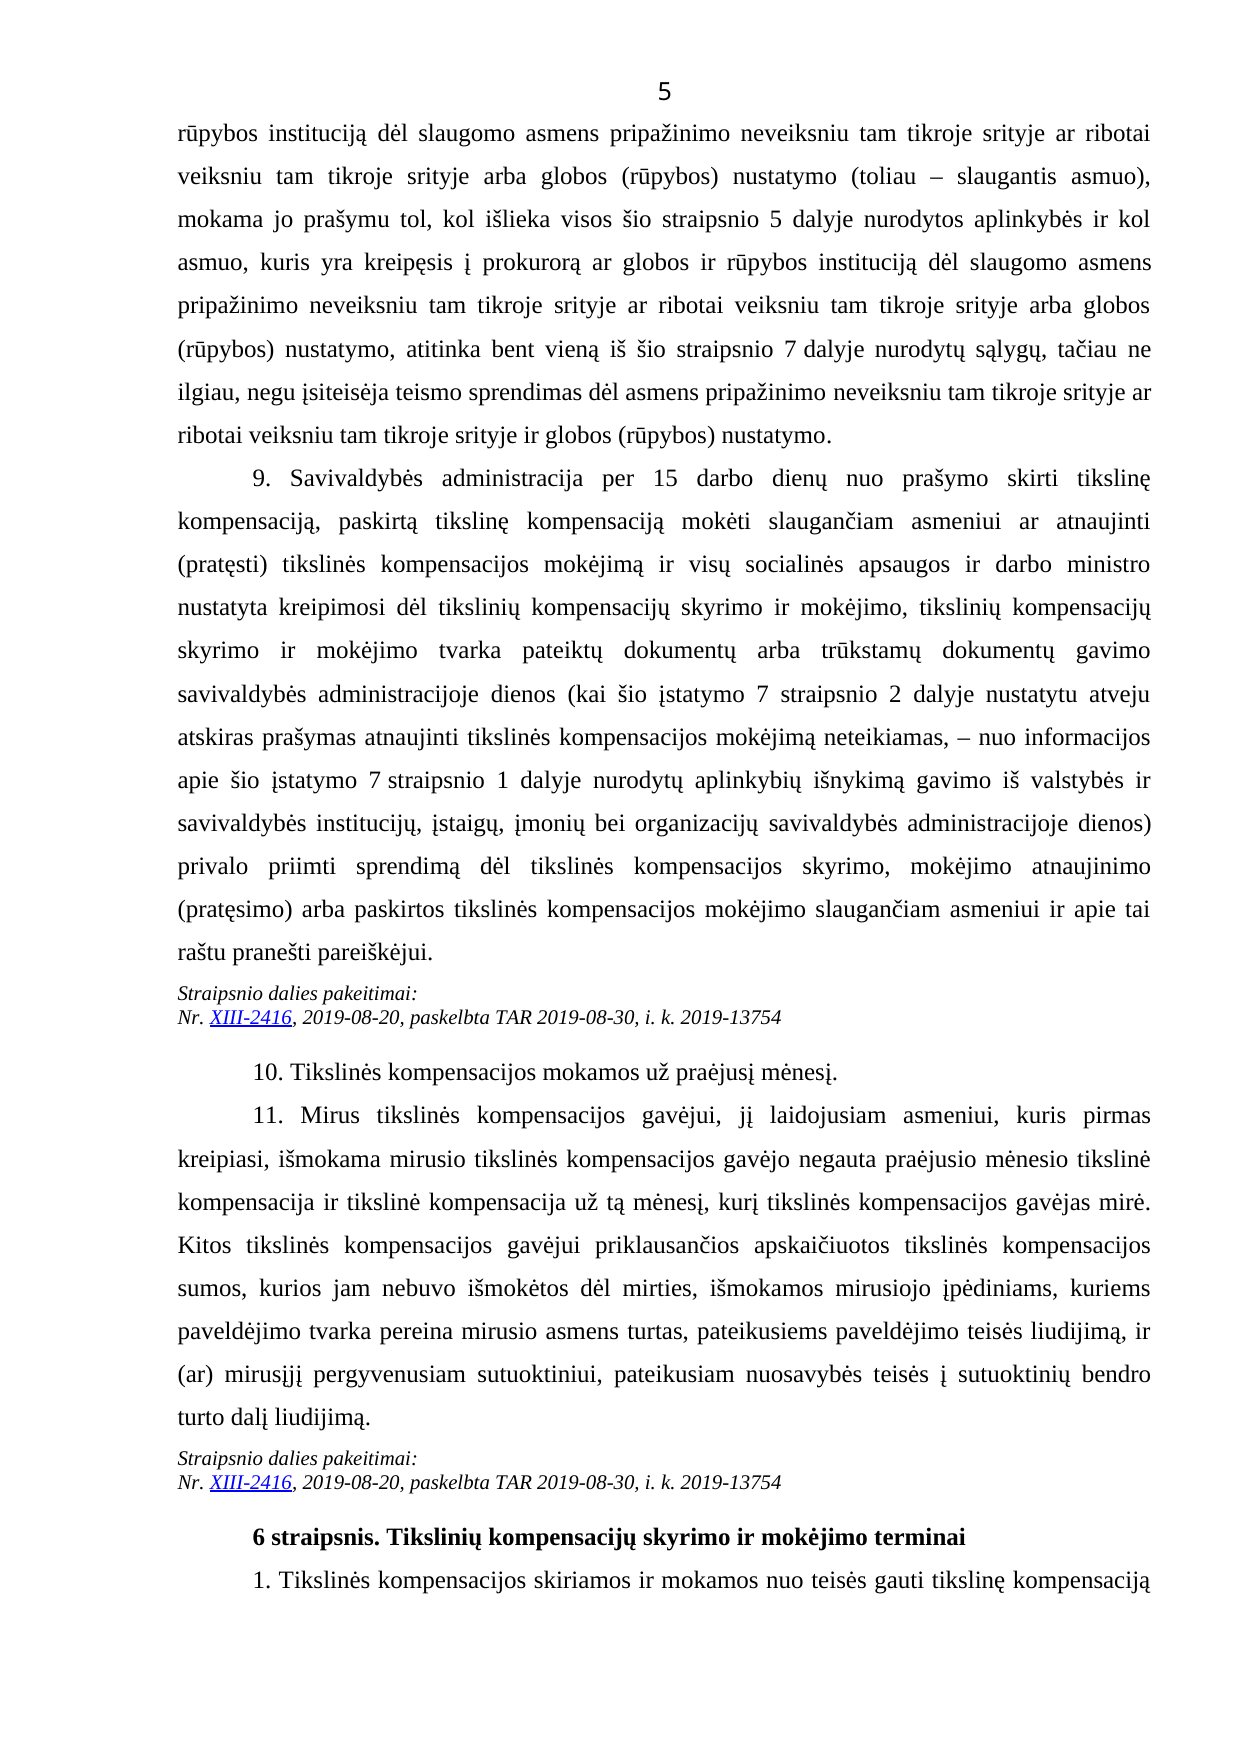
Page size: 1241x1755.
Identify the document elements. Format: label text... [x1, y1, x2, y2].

text rūpybos instituciją dėl slaugomo asmens pripažinimo neveiksniu tam tikroje srityje ar ribotai veiksniu tam tikroje srityje arba globos (rūpybos) nustatymo (toliau – slaugantis asmuo), mokama jo prašymu tol, kol išlieka visos šio straipsnio 5 dalyje nurodytos aplinkybės ir kol asmuo, kuris yra kreipęsis į prokurorą ar globos ir rūpybos instituciją dėl slaugomo asmens pripažinimo neveiksniu tam tikroje srityje ar ribotai veiksniu tam tikroje srityje arba globos (rūpybos) nustatymo, atitinka bent vieną iš šio straipsnio 7 dalyje nurodytų sąlygų, tačiau ne ilgiau, negu įsiteisėja teismo sprendimas dėl asmens pripažinimo neveiksniu tam tikroje srityje ar ribotai veiksniu tam tikroje srityje ir globos (rūpybos) nustatymo. [177, 118, 1152, 449]
text 10. Tikslinės kompensacijos mokamos už praėjusį mėnesį. [177, 1057, 1152, 1086]
text 6 straipsnis. Tikslinių kompensacijų skyrimo ir mokėjimo terminai [177, 1522, 1152, 1551]
text Nr. XIII-2416, 2019-08-20, paskelbta TAR 2019-08-30, i. k. 2019-13754 [177, 1470, 1152, 1494]
text Straipsnio dalies pakeitimai: [177, 981, 1152, 1005]
text 11. Mirus tikslinės kompensacijos gavėjui, jį laidojusiam asmeniui, kuris pirmas kreipiasi, išmokama mirusio tikslinės kompensacijos gavėjo negauta praėjusio mėnesio tikslinė kompensacija ir tikslinė kompensacija už tą mėnesį, kurį tikslinės kompensacijos gavėjas mirė. Kitos tikslinės kompensacijos gavėjui priklausančios apskaičiuotos tikslinės kompensacijos sumos, kurios jam nebuvo išmokėtos dėl mirties, išmokamos mirusiojo įpėdiniams, kuriems paveldėjimo tvarka pereina mirusio asmens turtas, pateikusiems paveldėjimo teisės liudijimą, ir (ar) mirusįjį pergyvenusiam sutuoktiniui, pateikusiam nuosavybės teisės į sutuoktinių bendro turto dalį liudijimą. [177, 1101, 1152, 1431]
text Straipsnio dalies pakeitimai: [177, 1446, 1152, 1470]
text 1. Tikslinės kompensacijos skiriamos ir mokamos nuo teisės gauti tikslinę kompensaciją [177, 1566, 1152, 1594]
text 9. Savivaldybės administracija per 15 darbo dienų nuo prašymo skirti tikslinę kompensaciją, paskirtą tikslinę kompensaciją mokėti slaugančiam asmeniui ar atnaujinti (pratęsti) tikslinės kompensacijos mokėjimą ir visų socialinės apsaugos ir darbo ministro nustatyta kreipimosi dėl tikslinių kompensacijų skyrimo ir mokėjimo, tikslinių kompensacijų skyrimo ir mokėjimo tvarka pateiktų dokumentų arba trūkstamų dokumentų gavimo savivaldybės administracijoje dienos (kai šio įstatymo 7 straipsnio 2 dalyje nustatytu atveju atskiras prašymas atnaujinti tikslinės kompensacijos mokėjimą neteikiamas, – nuo informacijos apie šio įstatymo 7 straipsnio 1 dalyje nurodytų aplinkybių išnykimą gavimo iš valstybės ir savivaldybės institucijų, įstaigų, įmonių bei organizacijų savivaldybės administracijoje dienos) privalo priimti sprendimą dėl tikslinės kompensacijos skyrimo, mokėjimo atnaujinimo (pratęsimo) arba paskirtos tikslinės kompensacijos mokėjimo slaugančiam asmeniui ir apie tai raštu pranešti pareiškėjui. [177, 463, 1152, 966]
text Nr. XIII-2416, 2019-08-20, paskelbta TAR 2019-08-30, i. k. 2019-13754 [177, 1005, 1152, 1029]
